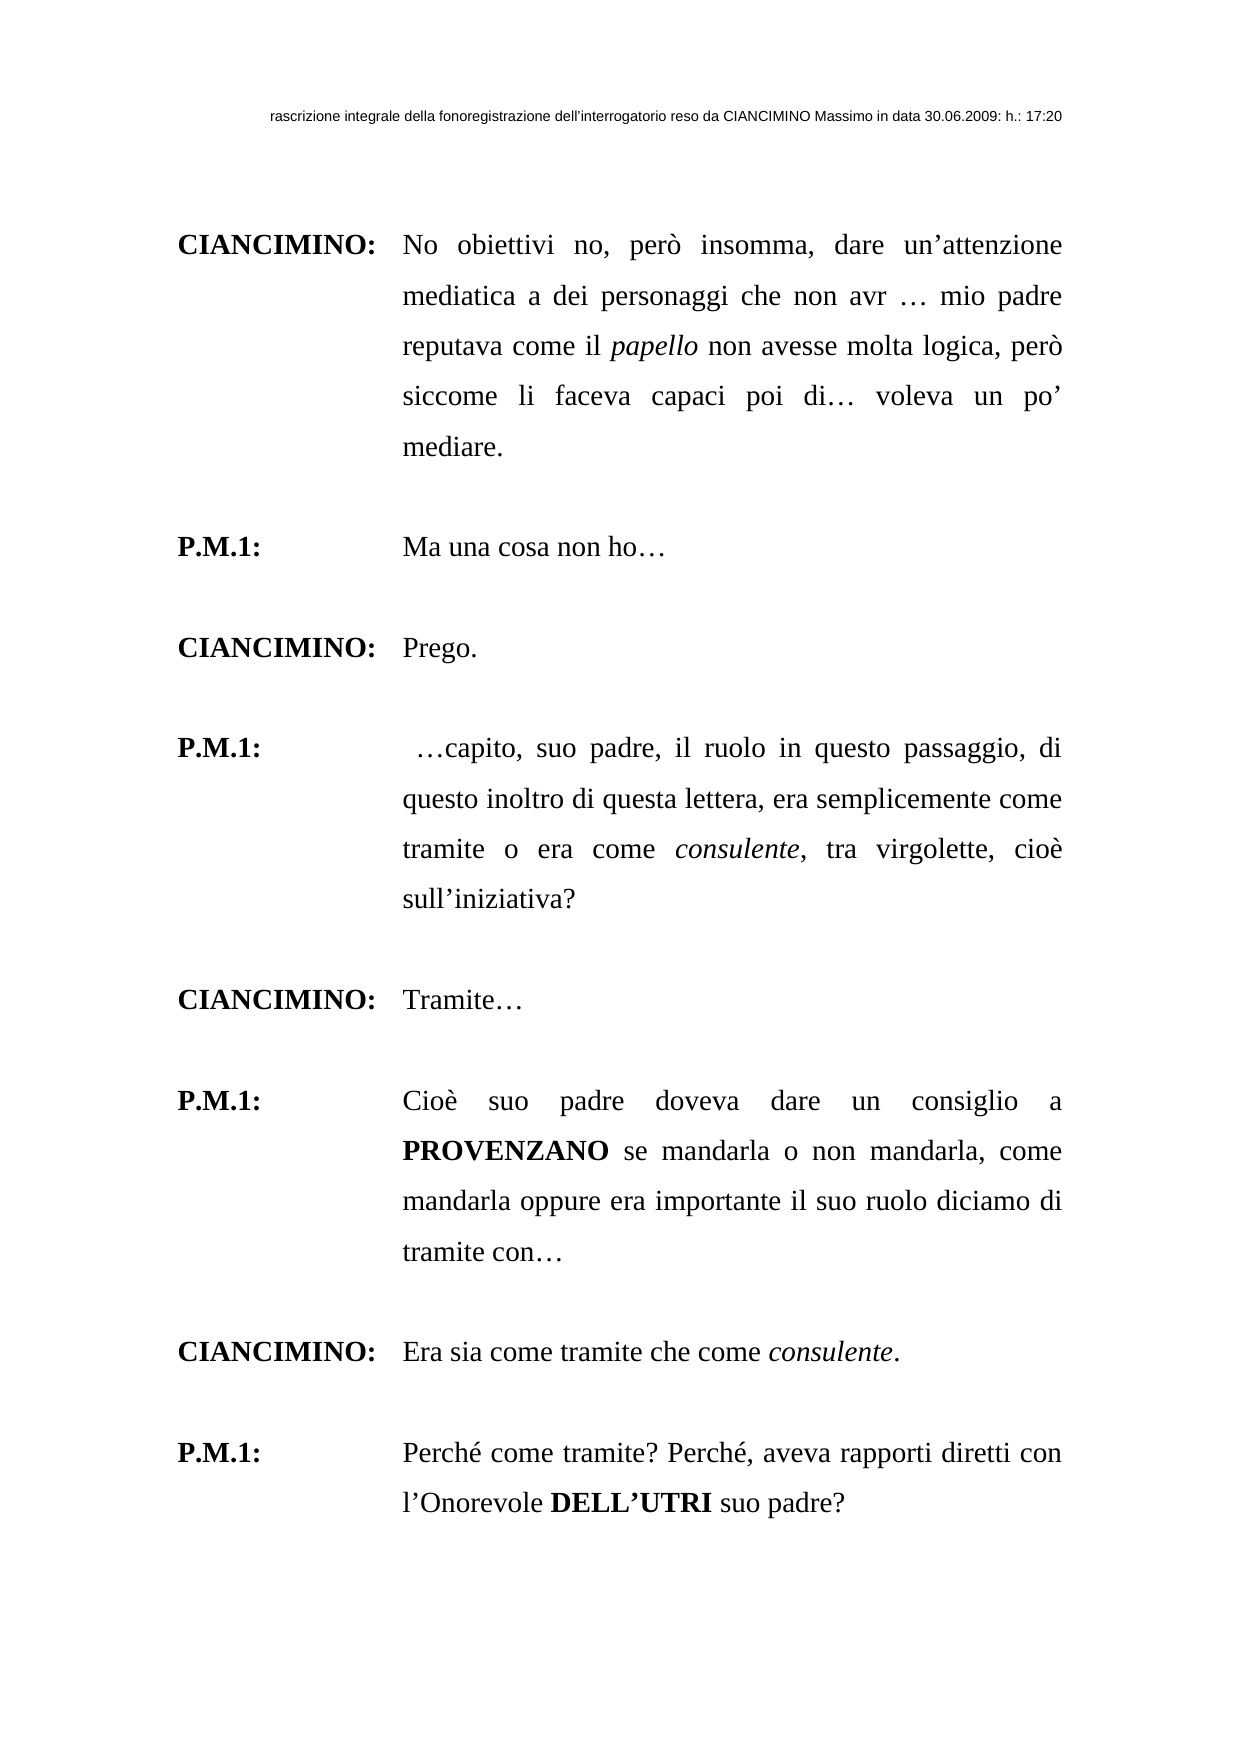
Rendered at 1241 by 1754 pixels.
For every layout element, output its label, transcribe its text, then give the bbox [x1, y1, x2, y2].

text P.M.1: …capito, suo padre, il ruolo in questo passaggio, di questo inoltro di questa lettera, era semplicemente come tramite o era come consulente, tra virgolette, cioè sull’iniziativa? [177, 731, 1063, 915]
text P.M.1: Cioè suo padre doveva dare un consiglio a PROVENZANO se mandarla o non mandarla, come mandarla oppure era importante il suo ruolo diciamo di tramite con… [177, 1083, 1063, 1267]
text CIANCIMINO: Era sia come tramite che come consulente. [177, 1334, 1063, 1368]
text P.M.1: Ma una cosa non ho… [177, 529, 1063, 563]
text CIANCIMINO: Prego. [177, 630, 1063, 663]
text CIANCIMINO: Tramite… [177, 982, 1063, 1016]
text CIANCIMINO: No obiettivi no, però insomma, dare un’attenzione mediatica a dei personaggi che non avr … mio padre reputava come il papello non avesse molta logica, però siccome li faceva capaci poi di… voleva un po’ mediare. [177, 227, 1063, 462]
text P.M.1: Perché come tramite? Perché, aveva rapporti diretti con l’Onorevole DELL’UTRI suo padre? [177, 1435, 1063, 1519]
